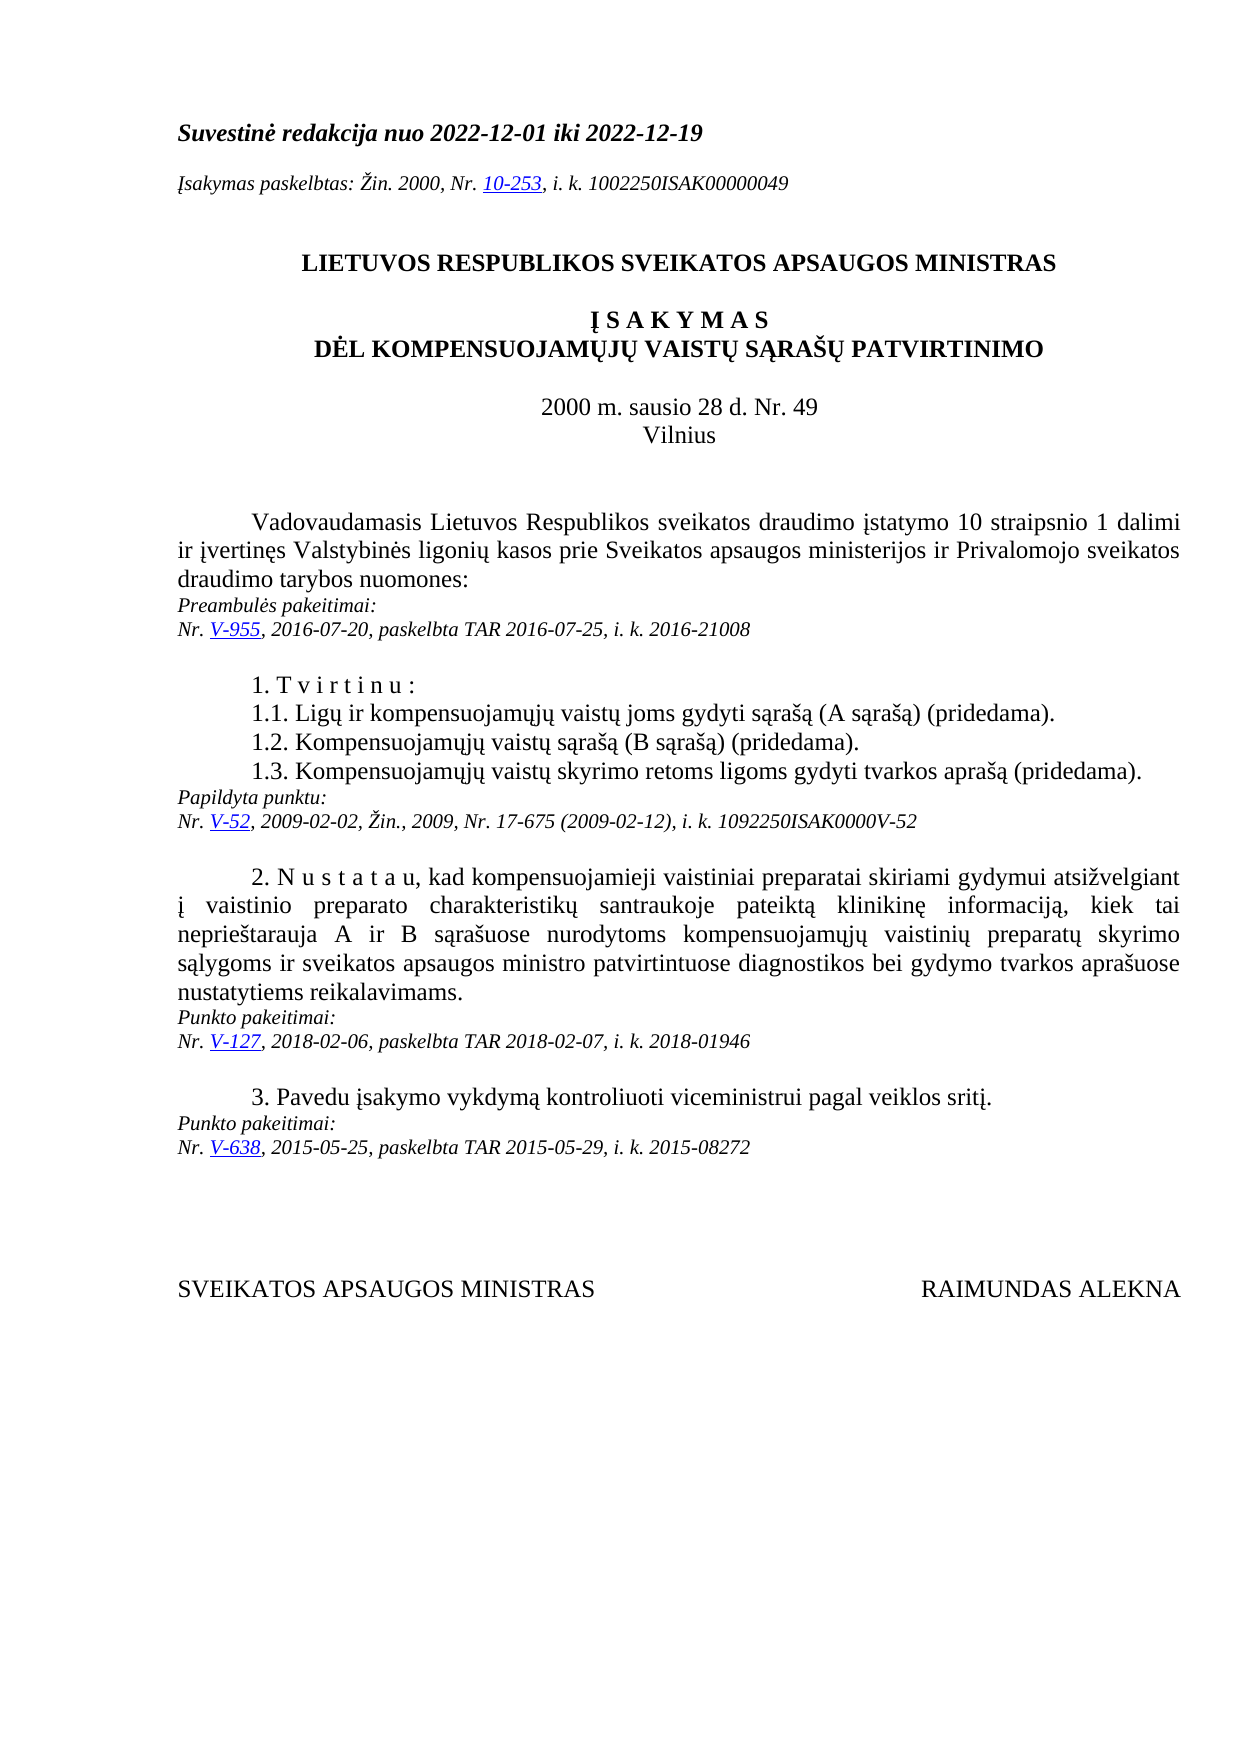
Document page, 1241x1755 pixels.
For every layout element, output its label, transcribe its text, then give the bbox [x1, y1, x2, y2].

text Punkto pakeitimai: [177, 1005, 1181, 1029]
text Punkto pakeitimai: [177, 1111, 1181, 1135]
text Vilnius [177, 420, 1181, 449]
text 3. Pavedu įsakymo vykdymą kontroliuoti viceministrui pagal veiklos sritį. [251, 1082, 1181, 1111]
text 1.3. Kompensuojamųjų vaistų skyrimo retoms ligoms gydyti tvarkos aprašą (pridedama). [177, 756, 1181, 785]
text 2. N u s t a t a u, kad kompensuojamieji vaistiniai preparatai skiriami gydymui atsižvelgiant į vaistinio preparato charakteristikų santraukoje pateiktą klinikinę informaciją, kiek tai neprieštarauja A ir B sąrašuose nurodytoms kompensuojamųjų vaistinių preparatų skyrimo sąlygoms ir sveikatos apsaugos ministro patvirtintuose diagnostikos bei gydymo tvarkos aprašuose nustatytiems reikalavimams. [177, 862, 1181, 1005]
text 1.2. Kompensuojamųjų vaistų sąrašą (B sąrašą) (pridedama). [177, 727, 1181, 756]
text 1. Tvirtinu: [177, 670, 1181, 698]
text Nr. V-638, 2015-05-25, paskelbta TAR 2015-05-29, i. k. 2015-08272 [177, 1135, 1181, 1159]
text Preambulės pakeitimai: [177, 593, 1181, 617]
text Nr. V-127, 2018-02-06, paskelbta TAR 2018-02-07, i. k. 2018-01946 [177, 1029, 1181, 1053]
text 2000 m. sausio 28 d. Nr. 49 [177, 392, 1181, 420]
text 1.1. Ligų ir kompensuojamųjų vaistų joms gydyti sąrašą (A sąrašą) (pridedama). [177, 698, 1181, 727]
text Papildyta punktu: [177, 785, 1181, 809]
text DĖL KOMPENSUOJAMŲJŲ VAISTŲ SĄRAŠŲ PATVIRTINIMO [177, 334, 1181, 363]
text Suvestinė redakcija nuo 2022-12-01 iki 2022-12-19 [177, 118, 1181, 147]
text Vadovaudamasis Lietuvos Respublikos sveikatos draudimo įstatymo 10 straipsnio 1 dalimi ir įvertinęs Valstybinės ligonių kasos prie Sveikatos apsaugos ministerijos ir Privalomojo sveikatos draudimo tarybos nuomones: [177, 507, 1181, 593]
text Įsakymas paskelbtas: Žin. 2000, Nr. 10-253, i. k. 1002250ISAK00000049 [177, 171, 1181, 195]
text Į S A K Y M A S [177, 305, 1181, 334]
text LIETUVOS RESPUBLIKOS SVEIKATOS APSAUGOS MINISTRAS [177, 248, 1181, 277]
text Nr. V-955, 2016-07-20, paskelbta TAR 2016-07-25, i. k. 2016-21008 [177, 617, 1181, 641]
text SVEIKATOS APSAUGOS MINISTRAS RAIMUNDAS ALEKNA [177, 1274, 1181, 1303]
text Nr. V-52, 2009-02-02, Žin., 2009, Nr. 17-675 (2009-02-12), i. k. 1092250ISAK0000V-52 [177, 809, 1181, 833]
